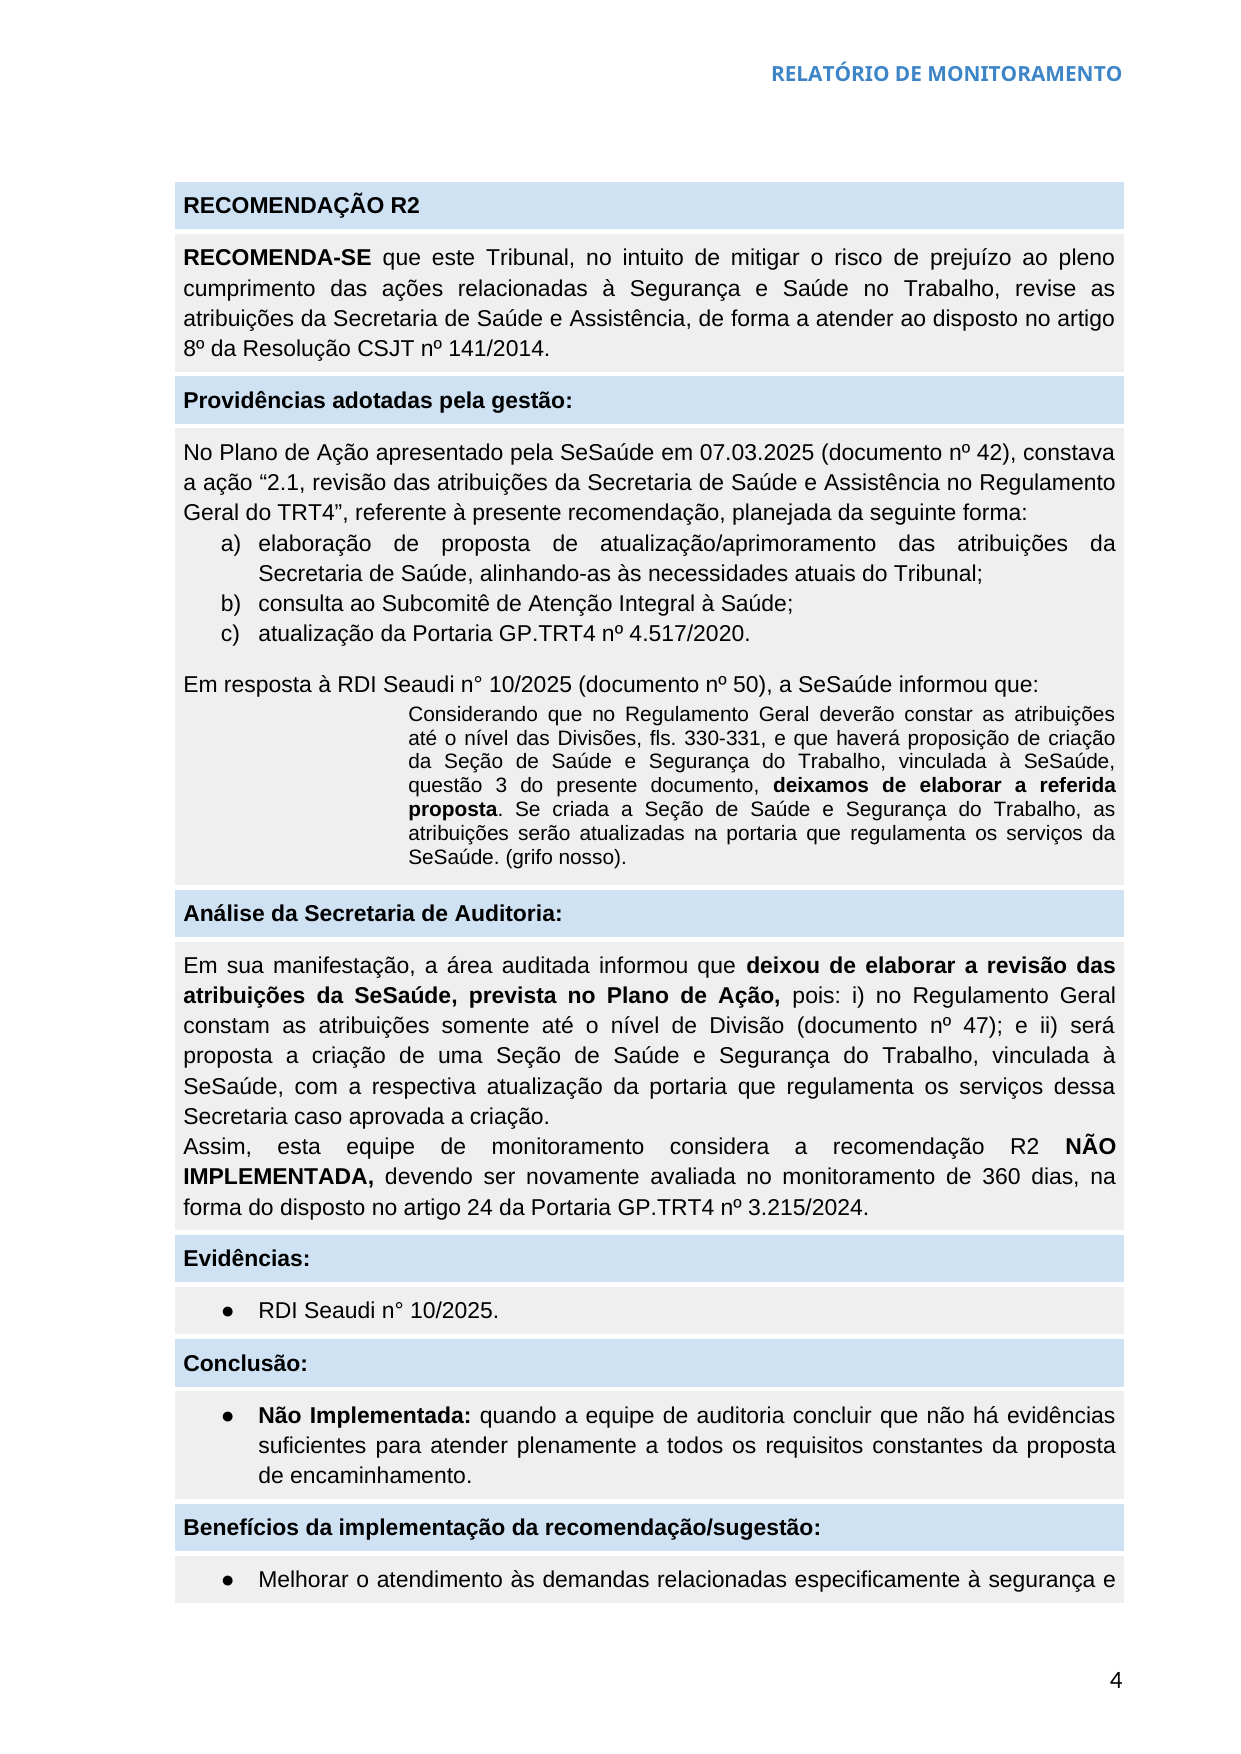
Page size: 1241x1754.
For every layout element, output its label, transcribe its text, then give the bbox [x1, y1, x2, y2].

table_cell Conclusão: [175, 1339, 1124, 1387]
table_cell RECOMENDA-SE que este Tribunal, no intuito de mitigar o risco de prejuízo ao pleno cumprimento das ações relacionadas à Segurança e Saúde no Trabalho, revise as atribuições da Secretaria de Saúde e Assistência, de forma a atender ao disposto no artigo 8º da Resolução CSJT nº 141/2014. [175, 234, 1124, 372]
table_cell No Plano de Ação apresentado pela SeSaúde em 07.03.2025 (documento nº 42), constava a ação “2.1, revisão das atribuições da Secretaria de Saúde e Assistência no Regulamento Geral do TRT4”, referente à presente recomendação, planejada da seguinte forma: elaboração de proposta de atualização/aprimoramento das atribuições da Secretaria de Saúde, alinhando-as às necessidades atuais do Tribunal; consulta ao Subcomitê de Atenção Integral à Saúde; atualização da Portaria GP.TRT4 nº 4.517/2020. Em resposta à RDI Seaudi n° 10/2025 (documento nº 50), a SeSaúde informou que: Considerando que no Regulamento Geral deverão constar as atribuições até o nível das Divisões, fls. 330-331, e que haverá proposição de criação da Seção de Saúde e Segurança do Trabalho, vinculada à SeSaúde, questão 3 do presente documento, deixamos de elaborar a referida proposta. Se criada a Seção de Saúde e Segurança do Trabalho, as atribuições serão atualizadas na portaria que regulamenta os serviços da SeSaúde. (grifo nosso). [175, 428, 1124, 885]
table_cell Melhorar o atendimento às demandas relacionadas especificamente à segurança e saúde no trabalho. Viabilizar condições para a promoção da segurança e saúde no trabalho e a prevenção de riscos e doenças ocupacionais de magistrados(as) e servidores(as). [175, 1556, 1124, 1603]
table_cell Providências adotadas pela gestão: [175, 376, 1124, 424]
table_cell Não Implementada: quando a equipe de auditoria concluir que não há evidências suficientes para atender plenamente a todos os requisitos constantes da proposta de encaminhamento. [175, 1391, 1124, 1499]
table_header RECOMENDAÇÃO R2 [175, 182, 1124, 229]
table_cell Em sua manifestação, a área auditada informou que deixou de elaborar a revisão das atribuições da SeSaúde, prevista no Plano de Ação, pois: i) no Regulamento Geral constam as atribuições somente até o nível de Divisão (documento nº 47); e ii) será proposta a criação de uma Seção de Saúde e Segurança do Trabalho, vinculada à SeSaúde, com a respectiva atualização da portaria que regulamenta os serviços dessa Secretaria caso aprovada a criação. Assim, esta equipe de monitoramento considera a recomendação R2 NÃO IMPLEMENTADA, devendo ser novamente avaliada no monitoramento de 360 dias, na forma do disposto no artigo 24 da Portaria GP.TRT4 nº 3.215/2024. [175, 942, 1124, 1230]
table_cell Evidências: [175, 1235, 1124, 1282]
table_cell RDI Seaudi n° 10/2025. [175, 1287, 1124, 1334]
table_cell Benefícios da implementação da recomendação/sugestão: [175, 1504, 1124, 1551]
table_cell Análise da Secretaria de Auditoria: [175, 890, 1124, 937]
